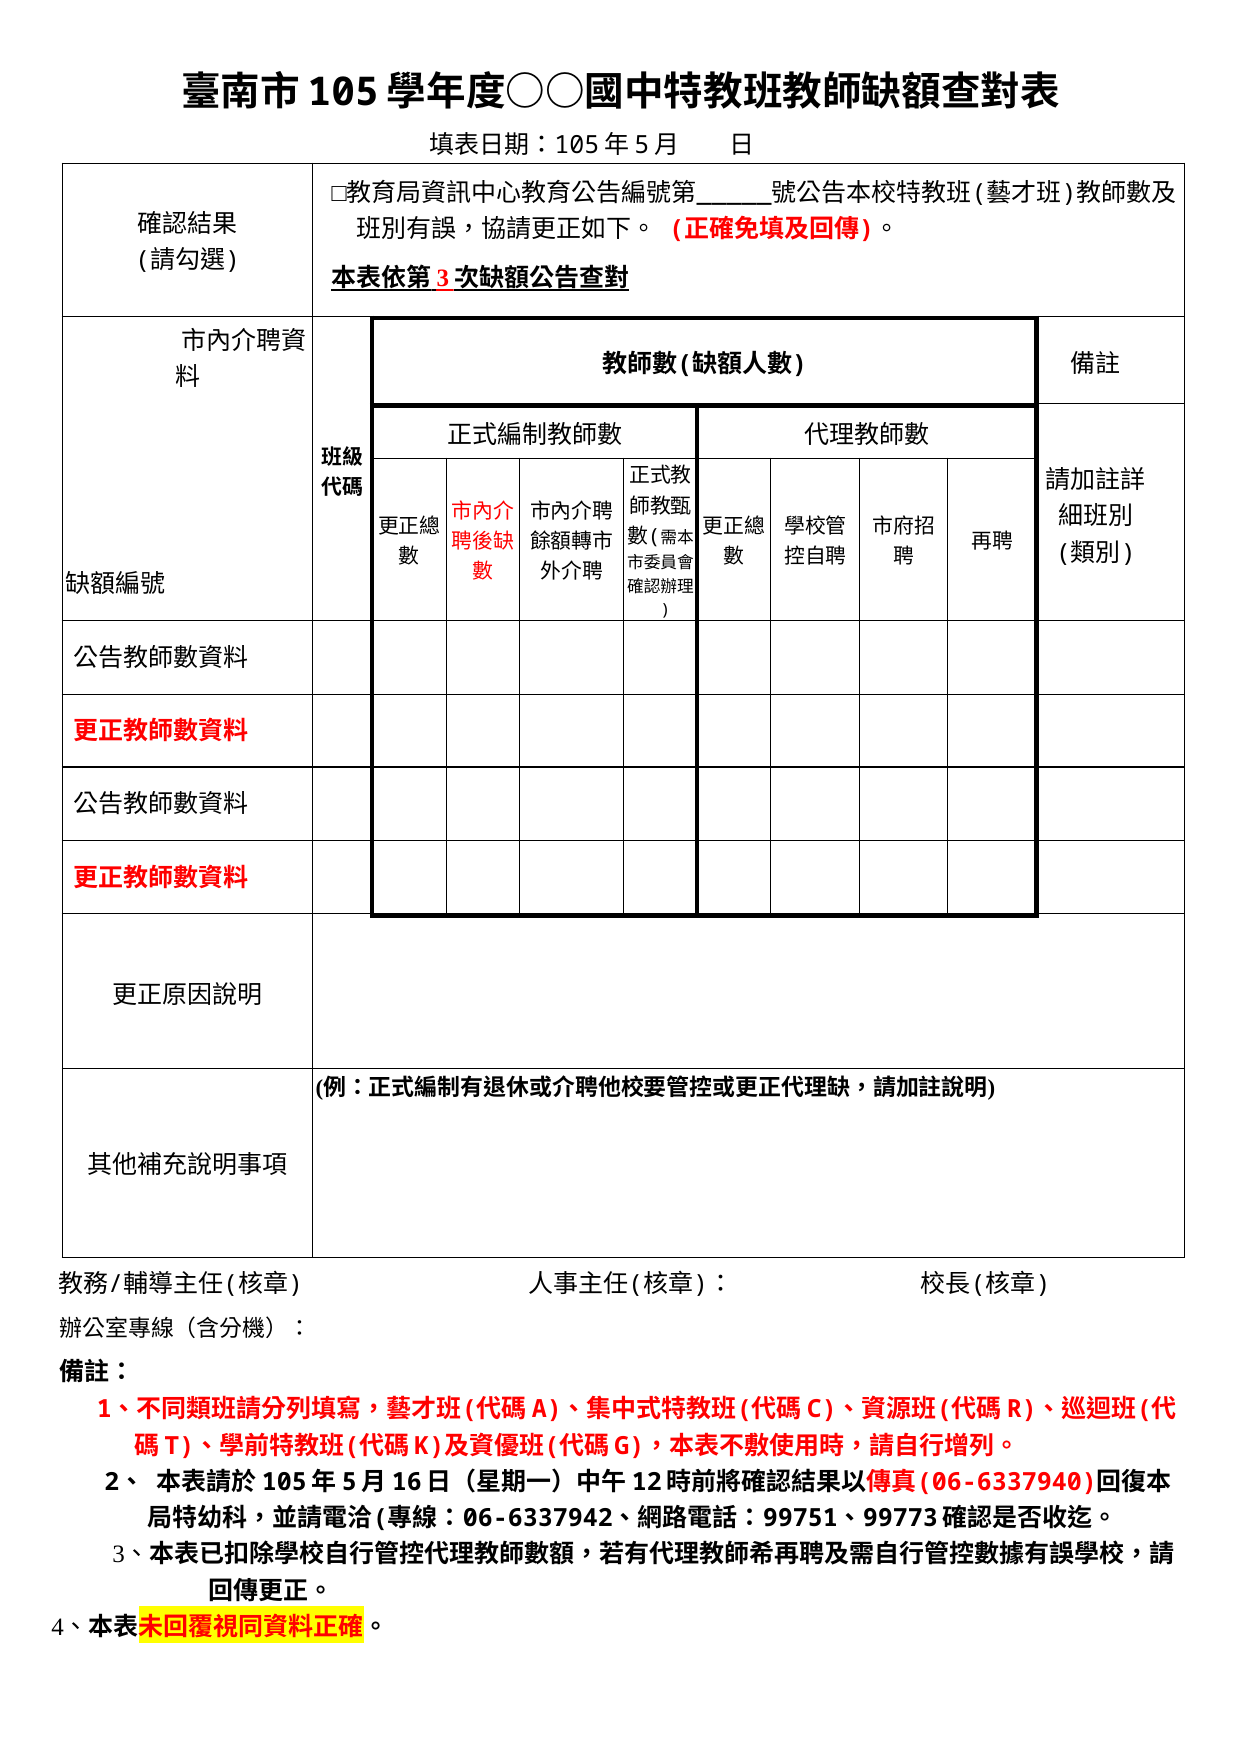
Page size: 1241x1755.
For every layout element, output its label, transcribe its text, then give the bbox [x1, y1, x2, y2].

table_header 確認結果 (請勾選) [63, 164, 312, 316]
table_cell [313, 768, 370, 839]
table_cell [699, 695, 770, 766]
table_header □教育局資訊中心教育公告編號第_____號公告本校特教班(藝才班)教師數及班別有誤，協請更正如下。 (正確免填及回傳)。 本表依第3次缺額公告查對 [313, 164, 1184, 316]
table_cell [520, 841, 623, 913]
table_cell [1039, 768, 1184, 839]
list 本表未回覆視同資料正確。 [51, 1606, 1181, 1643]
table_cell [771, 768, 859, 839]
table_cell [313, 695, 370, 766]
table_cell [520, 768, 623, 839]
table_cell 公告教師數資料 [70, 768, 312, 839]
table_cell 市內介聘餘額轉市外介聘 [520, 459, 623, 620]
table_cell [771, 695, 859, 766]
table_cell 更正總數 [699, 459, 770, 620]
table_cell [699, 621, 770, 693]
list 本表已扣除學校自行管控代理教師數額，若有代理教師希再聘及需自行管控數據有誤學校，請 回傳更正。 [112, 1534, 1181, 1606]
table_cell [63, 621, 70, 693]
text 辦公室專線（含分機）： [59, 1301, 1178, 1345]
text 填表日期：105年5月 日 [75, 117, 1078, 162]
table_cell 備註 [1039, 317, 1155, 403]
text 人事 [0, 1643, 1178, 1686]
table_cell [63, 841, 70, 913]
text 2、 本表請於105年5月16日（星期一）中午12時前將確認結果以傳真(06-6337940)回復本局特幼科，並請電洽(專線：06-6337942、網路電話：99751、99773確認是否收迄。 [59, 1461, 1181, 1534]
table_cell 教師數(缺額人數) [374, 320, 1034, 403]
table_cell 請加註詳細班別(類別) [1039, 404, 1155, 620]
table_cell [520, 695, 623, 766]
table_cell [948, 621, 1034, 693]
table_cell [447, 695, 519, 766]
table_cell [771, 841, 859, 913]
table_cell 市府招聘 [860, 459, 947, 620]
table_cell [1039, 621, 1184, 693]
table_cell 學校管控自聘 [771, 459, 859, 620]
table_cell [948, 695, 1034, 766]
table_cell [624, 841, 695, 913]
table_cell [447, 841, 519, 913]
table_cell [860, 695, 947, 766]
table_cell 更正教師數資料 [70, 841, 312, 913]
table_cell 市內介聘後缺數 [447, 459, 519, 620]
table_cell (例：正式編制有退休或介聘他校要管控或更正代理缺，請加註說明) [313, 1069, 1184, 1257]
table_cell [771, 621, 859, 693]
table_cell 代理教師數 [699, 408, 1034, 458]
table_cell [63, 768, 70, 839]
table_cell [313, 841, 370, 913]
table_cell [860, 621, 947, 693]
table_cell 正式編制教師數 [374, 408, 695, 458]
table_cell 公告教師數資料 [70, 621, 312, 693]
table_cell [374, 621, 446, 693]
table_cell [374, 695, 446, 766]
table_cell [520, 621, 623, 693]
table_cell [313, 914, 1184, 1068]
table_cell 再聘 [948, 459, 1034, 620]
table_cell [374, 768, 446, 839]
table_cell [948, 768, 1034, 839]
table_cell [699, 768, 770, 839]
table_cell [63, 695, 70, 766]
table_cell [699, 841, 770, 913]
list 不同類班請分列填寫，藝才班(代碼A)、集中式特教班(代碼C)、資源班(代碼R)、巡迴班(代碼T)、學前特教班(代碼K)及資優班(代碼G)，本表不敷使用時，請自行增列。 [97, 1389, 1181, 1461]
table_cell 更正原因說明 [63, 914, 312, 1068]
table_cell [1039, 695, 1184, 766]
table_cell [860, 768, 947, 839]
table_cell [1155, 404, 1184, 620]
text 備註： [59, 1345, 1178, 1389]
table_cell [1039, 841, 1044, 913]
table_cell [1155, 317, 1184, 403]
table_cell [624, 695, 695, 766]
table_cell [447, 768, 519, 839]
table_cell [1045, 841, 1184, 913]
table_cell [860, 841, 947, 913]
table_cell 更正教師數資料 [70, 695, 312, 766]
table_cell 班級代碼 [313, 317, 370, 620]
table_cell 其他補充說明事項 [63, 1069, 312, 1257]
table_cell [313, 621, 370, 693]
table_cell [948, 841, 1034, 913]
text 教務/輔導主任(核章) 人事主任(核章)： 校長(核章) [58, 1258, 1178, 1301]
table_cell [624, 621, 695, 693]
table_cell [374, 841, 446, 913]
table_cell 更正總數 [374, 459, 446, 620]
table_cell [447, 621, 519, 693]
table_cell 市內介聘資料 缺額編號 [63, 317, 312, 620]
text 臺南市105學年度○○國中特教班教師缺額查對表 [59, 59, 1181, 117]
table_cell [624, 768, 695, 839]
table_cell 正式教師教甄數(需本市委員會確認辦理 ) [624, 459, 695, 620]
